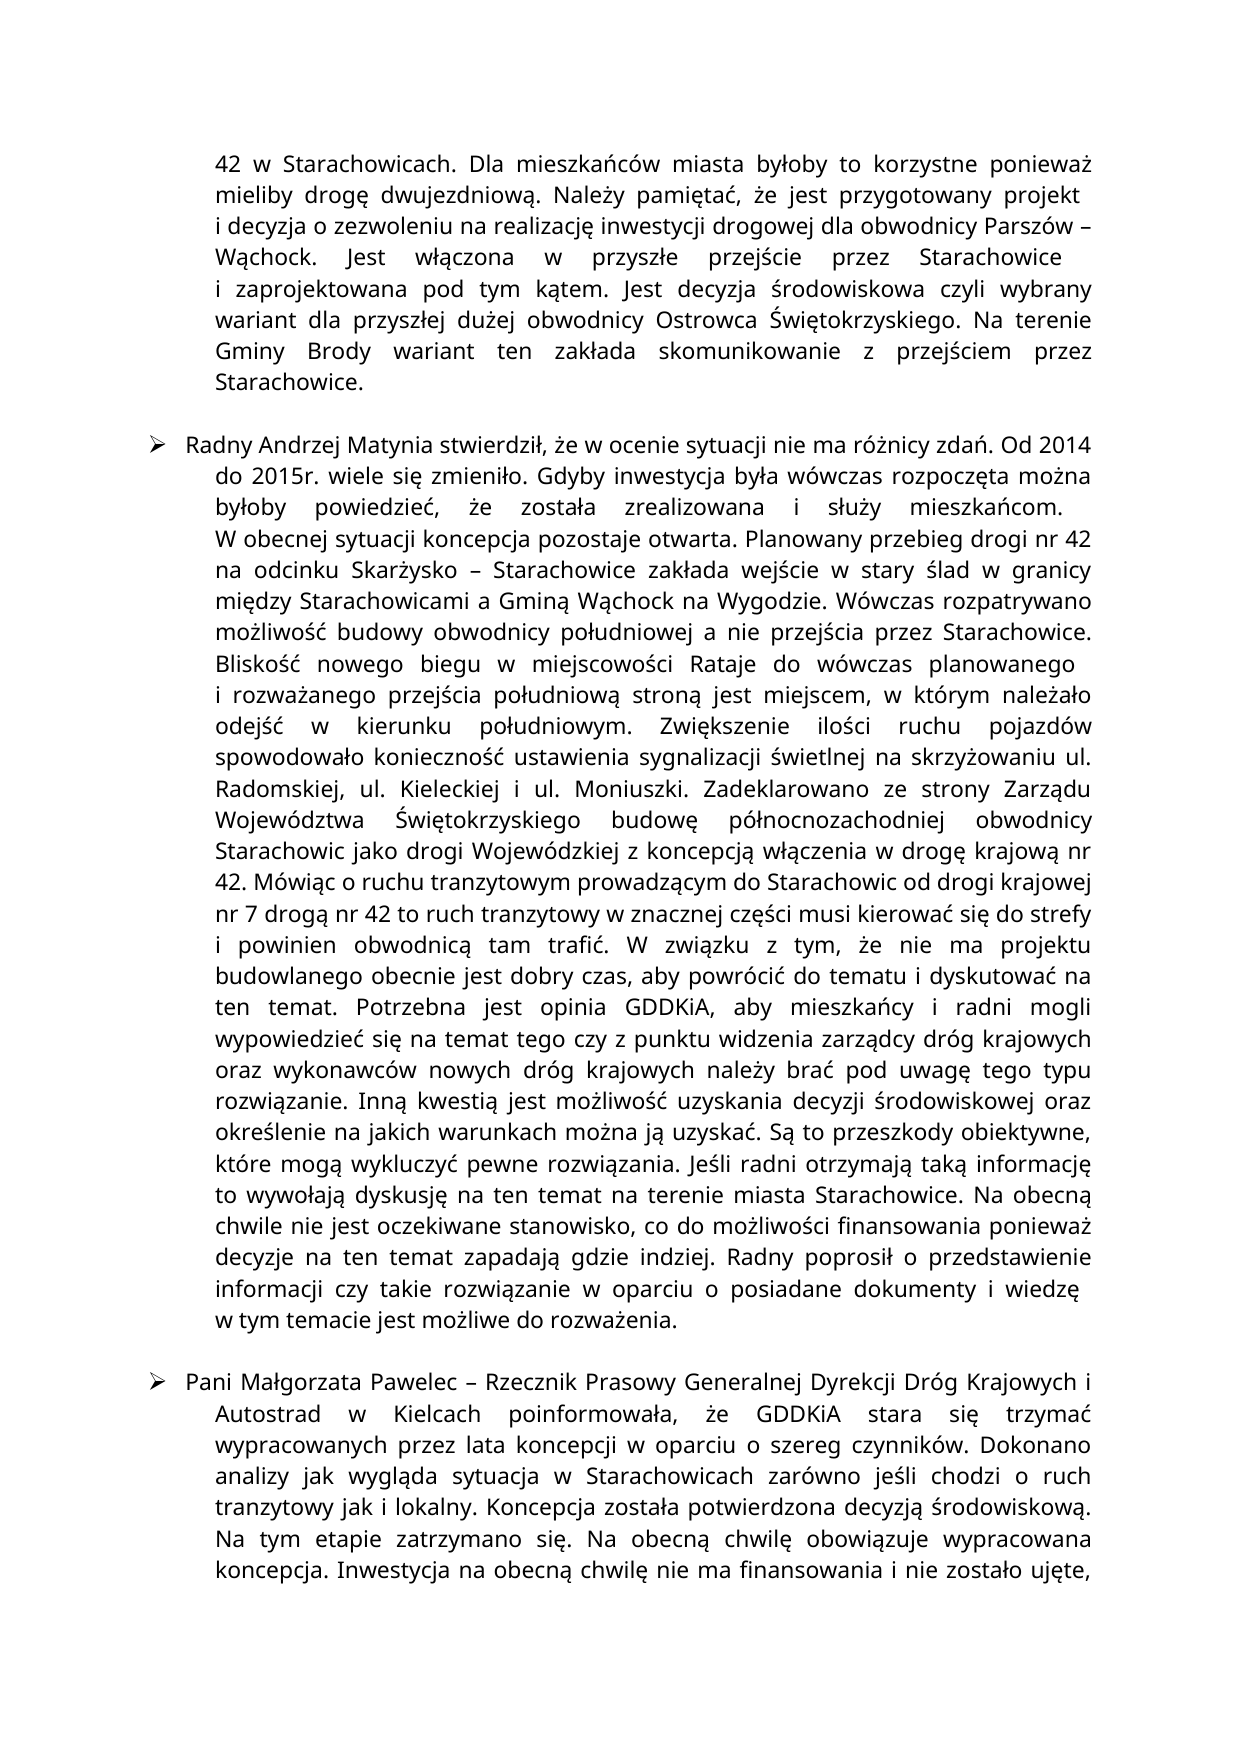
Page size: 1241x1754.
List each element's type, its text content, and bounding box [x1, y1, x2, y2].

list 42 w Starachowicach. Dla mieszkańców miasta byłoby to korzystne ponieważ mieliby drogę dwujezdniową. Należy pamiętać, że jest przygotowany projekt i decyzja o zezwoleniu na realizację inwestycji drogowej dla obwodnicy Parszów – Wąchock. Jest włączona w przyszłe przejście przez Starachowice i zaprojektowana pod tym kątem. Jest decyzja środowiskowa czyli wybrany wariant dla przyszłej dużej obwodnicy Ostrowca Świętokrzyskiego. Na terenie Gminy Brody wariant ten zakłada skomunikowanie z przejściem przez Starachowice. [148, 148, 1093, 398]
list Pani Małgorzata Pawelec – Rzecznik Prasowy Generalnej Dyrekcji Dróg Krajowych i Autostrad w Kielcach poinformowała, że GDDKiA stara się trzymać wypracowanych przez lata koncepcji w oparciu o szereg czynników. Dokonano analizy jak wygląda sytuacja w Starachowicach zarówno jeśli chodzi o ruch tranzytowy jak i lokalny. Koncepcja została potwierdzona decyzją środowiskową. Na tym etapie zatrzymano się. Na obecną chwilę obowiązuje wypracowana koncepcja. Inwestycja na obecną chwilę nie ma finansowania i nie zostało ujęte, [148, 1366, 1093, 1585]
list Radny Andrzej Matynia stwierdził, że w ocenie sytuacji nie ma różnicy zdań. Od 2014 do 2015r. wiele się zmieniło. Gdyby inwestycja była wówczas rozpoczęta można byłoby powiedzieć, że została zrealizowana i służy mieszkańcom. W obecnej sytuacji koncepcja pozostaje otwarta. Planowany przebieg drogi nr 42 na odcinku Skarżysko – Starachowice zakłada wejście w stary ślad w granicy między Starachowicami a Gminą Wąchock na Wygodzie. Wówczas rozpatrywano możliwość budowy obwodnicy południowej a nie przejścia przez Starachowice. Bliskość nowego biegu w miejscowości Rataje do wówczas planowanego i rozważanego przejścia południową stroną jest miejscem, w którym należało odejść w kierunku południowym. Zwiększenie ilości ruchu pojazdów spowodowało konieczność ustawienia sygnalizacji świetlnej na skrzyżowaniu ul. Radomskiej, ul. Kieleckiej i ul. Moniuszki. Zadeklarowano ze strony Zarządu Województwa Świętokrzyskiego budowę północnozachodniej obwodnicy Starachowic jako drogi Wojewódzkiej z koncepcją włączenia w drogę krajową nr 42. Mówiąc o ruchu tranzytowym prowadzącym do Starachowic od drogi krajowej nr 7 drogą nr 42 to ruch tranzytowy w znacznej części musi kierować się do strefy i powinien obwodnicą tam trafić. W związku z tym, że nie ma projektu budowlanego obecnie jest dobry czas, aby powrócić do tematu i dyskutować na ten temat. Potrzebna jest opinia GDDKiA, aby mieszkańcy i radni mogli wypowiedzieć się na temat tego czy z punktu widzenia zarządcy dróg krajowych oraz wykonawców nowych dróg krajowych należy brać pod uwagę tego typu rozwiązanie. Inną kwestią jest możliwość uzyskania decyzji środowiskowej oraz określenie na jakich warunkach można ją uzyskać. Są to przeszkody obiektywne, które mogą wykluczyć pewne rozwiązania. Jeśli radni otrzymają taką informację to wywołają dyskusję na ten temat na terenie miasta Starachowice. Na obecną chwile nie jest oczekiwane stanowisko, co do możliwości finansowania ponieważ decyzje na ten temat zapadają gdzie indziej. Radny poprosił o przedstawienie informacji czy takie rozwiązanie w oparciu o posiadane dokumenty i wiedzę w tym temacie jest możliwe do rozważenia. [148, 429, 1093, 1335]
